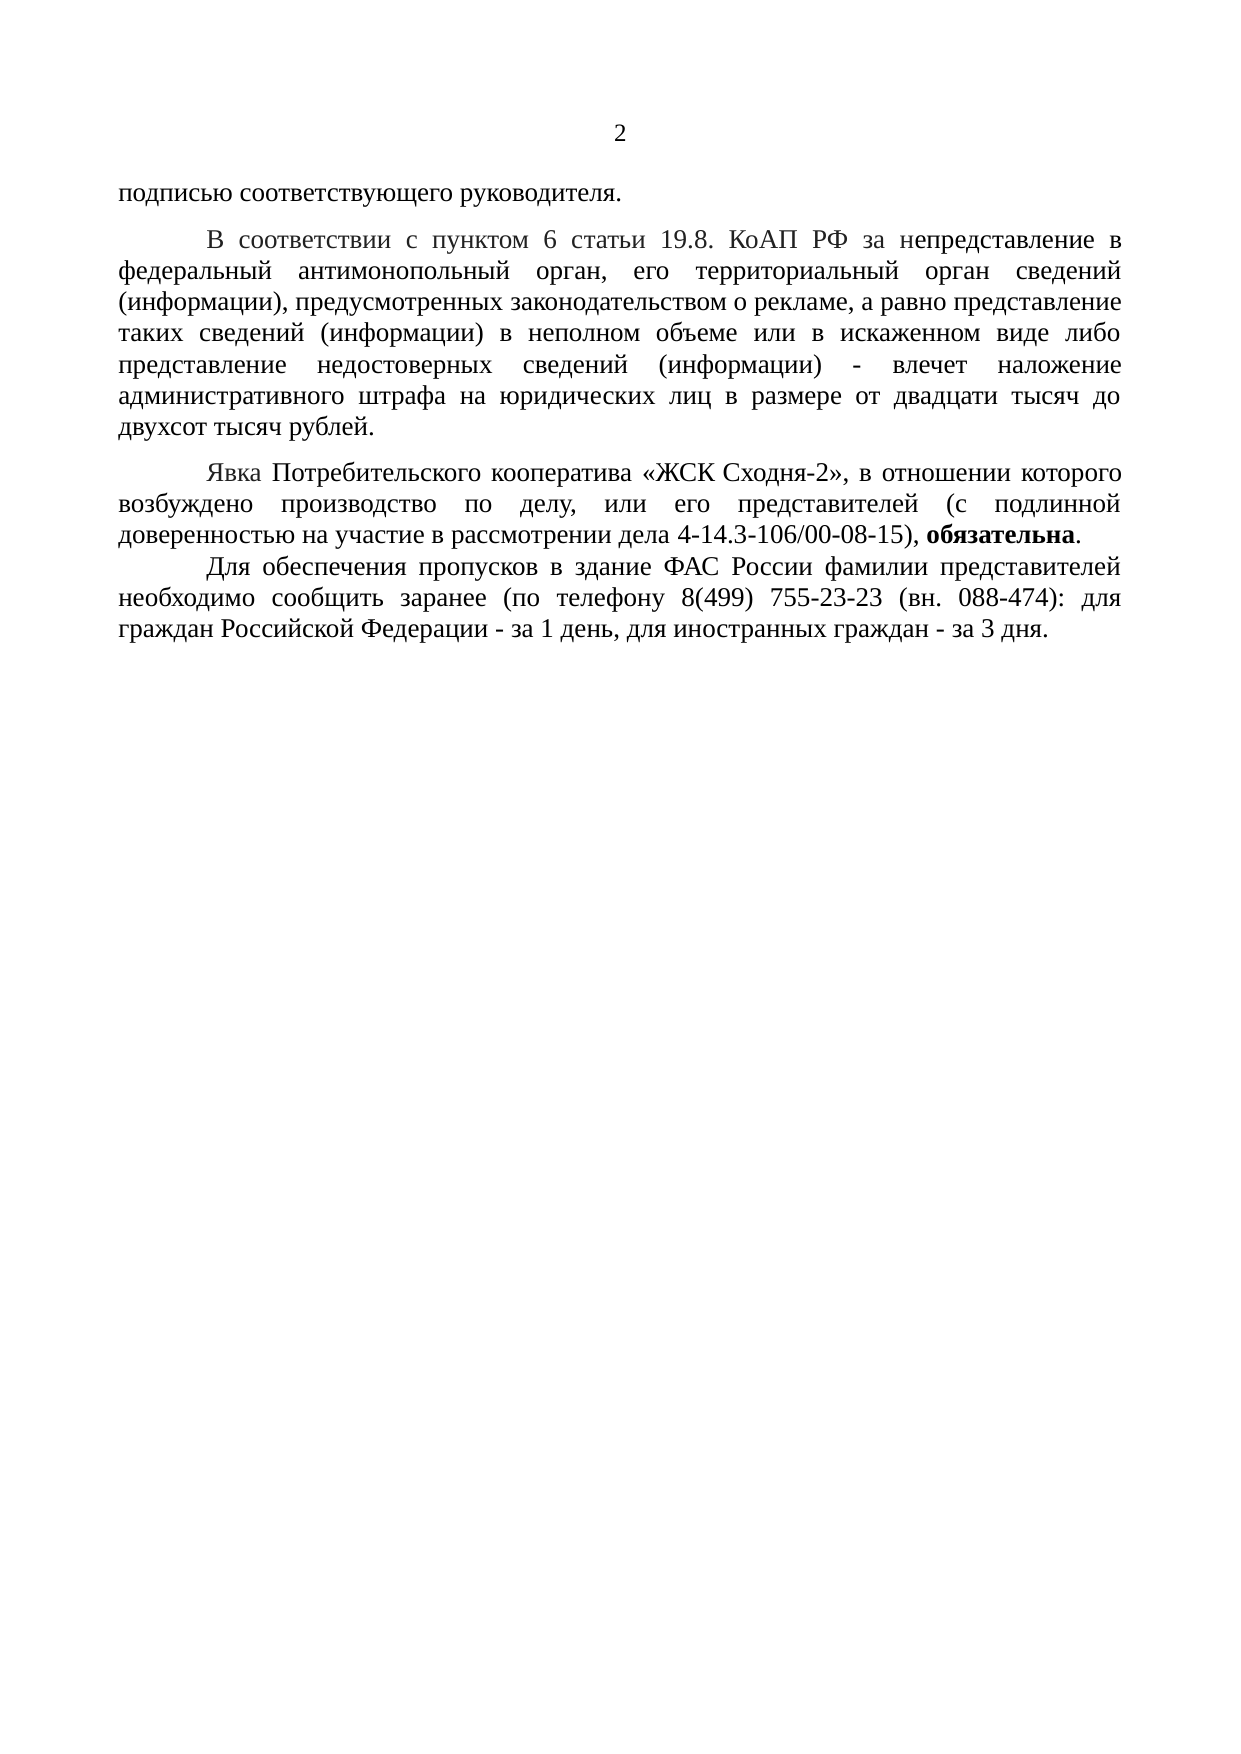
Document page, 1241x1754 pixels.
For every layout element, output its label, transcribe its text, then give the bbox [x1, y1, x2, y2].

text В соответствии с пунктом 6 статьи 19.8. КоАП РФ за непредставление в федеральный антимонопольный орган, его территориальный орган сведений (информации), предусмотренных законодательством о рекламе, а равно представление таких сведений (информации) в неполном объеме или в искаженном виде либо представление недостоверных сведений (информации) - влечет наложение административного штрафа на юридических лиц в размере от двадцати тысяч до двухсот тысяч рублей. [118, 223, 1122, 441]
text Для обеспечения пропусков в здание ФАС России фамилии представителей необходимо сообщить заранее (по телефону 8(499) 755-23-23 (вн. 088-474): для граждан Российской Федерации - за 1 день, для иностранных граждан - за 3 дня. [118, 549, 1122, 643]
text Явка Потребительского кооператива «ЖСК Сходня-2», в отношении которого возбуждено производство по делу, или его представителей (с подлинной доверенностью на участие в рассмотрении дела 4‑14.3‑106/00-08-15), обязательна. [118, 456, 1122, 549]
text подписью соответствующего руководителя. [118, 176, 1122, 207]
